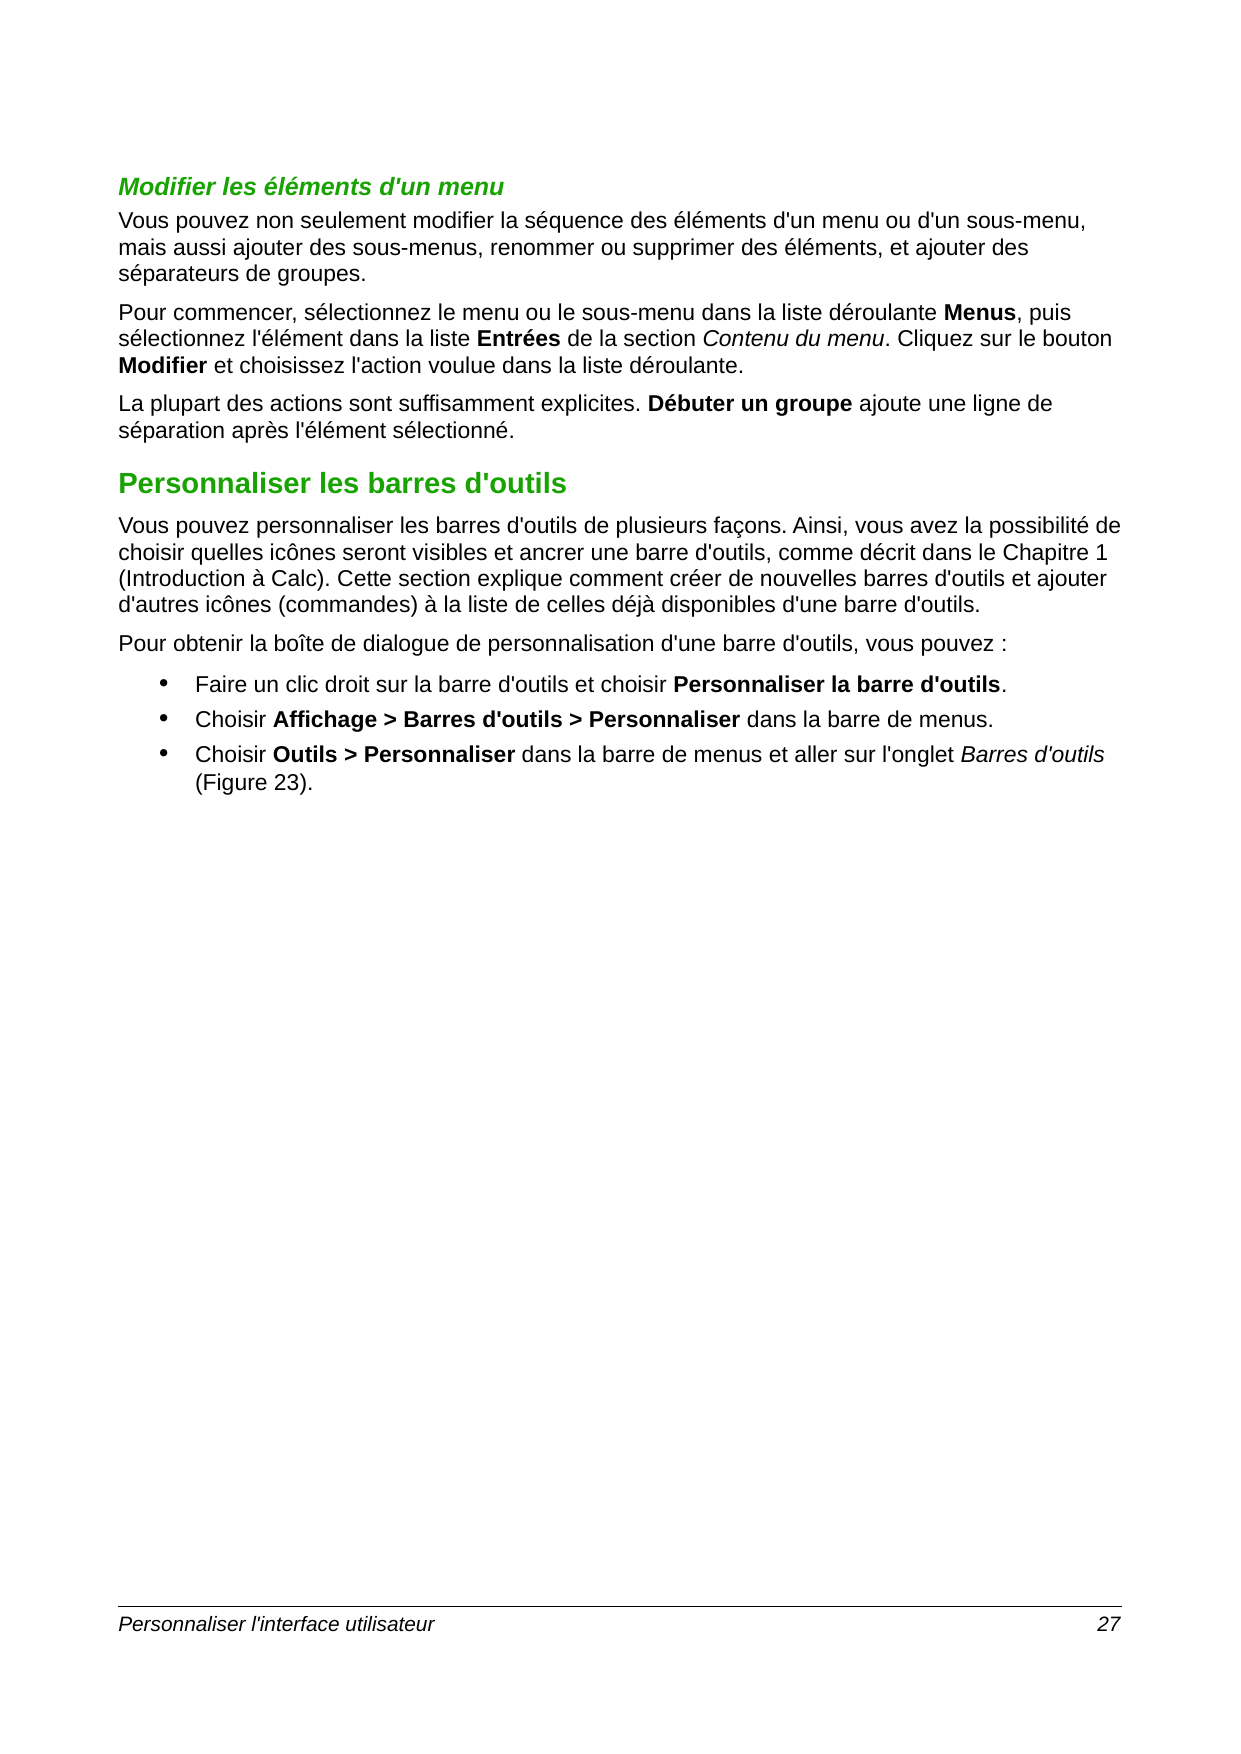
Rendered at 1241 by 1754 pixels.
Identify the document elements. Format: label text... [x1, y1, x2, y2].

list Choisir Outils > Personnaliser dans la barre de menus et aller sur l'onglet Barres d'outils (Figure 23). [156, 740, 1122, 795]
text Pour commencer, sélectionnez le menu ou le sous-menu dans la liste déroulante Menus, puis sélectionnez l'élément dans la liste Entrées de la section Contenu du menu. Cliquez sur le bouton Modifier et choisissez l'action voulue dans la liste déroulante. [118, 299, 1122, 378]
subtitle Modifier les éléments d'un menu [118, 172, 1122, 201]
subtitle Personnaliser les barres d'outils [118, 466, 1122, 500]
list Choisir Affichage > Barres d'outils > Personnaliser dans la barre de menus. [156, 704, 1122, 733]
list Faire un clic droit sur la barre d'outils et choisir Personnaliser la barre d'outils. [156, 669, 1122, 698]
text Pour obtenir la boîte de dialogue de personnalisation d'une barre d'outils, vous pouvez : [118, 630, 1122, 656]
text Vous pouvez personnaliser les barres d'outils de plusieurs façons. Ainsi, vous avez la possibilité de choisir quelles icônes seront visibles et ancrer une barre d'outils, comme décrit dans le Chapitre 1 (Introduction à Calc). Cette section explique comment créer de nouvelles barres d'outils et ajouter d'autres icônes (commandes) à la liste de celles déjà disponibles d'une barre d'outils. [118, 512, 1122, 617]
text Vous pouvez non seulement modifier la séquence des éléments d'un menu ou d'un sous-menu, mais aussi ajouter des sous-menus, renommer ou supprimer des éléments, et ajouter des séparateurs de groupes. [118, 207, 1122, 286]
text La plupart des actions sont suffisamment explicites. Débuter un groupe ajoute une ligne de séparation après l'élément sélectionné. [118, 390, 1122, 443]
